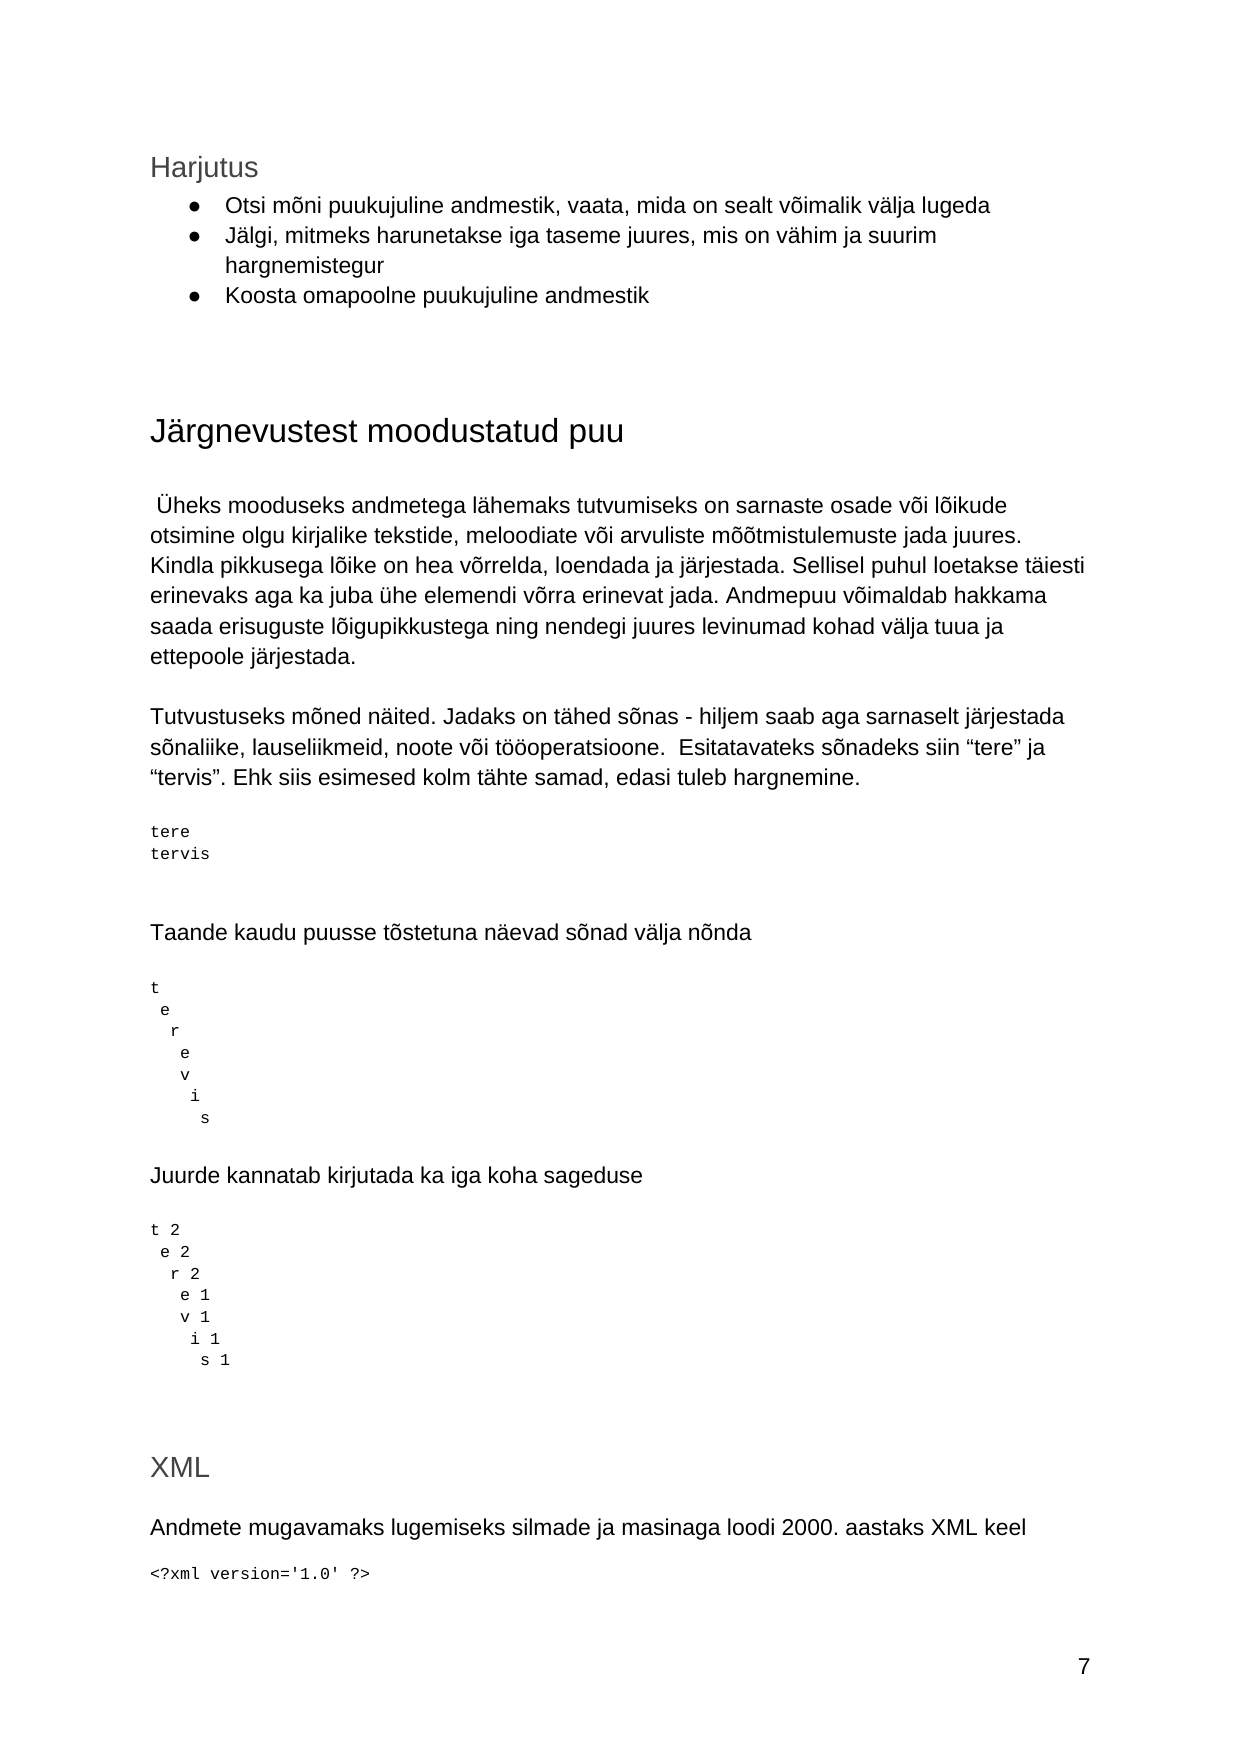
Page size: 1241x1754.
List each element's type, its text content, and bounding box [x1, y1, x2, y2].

list Koosta omapoolne puukujuline andmestik [187, 282, 1090, 309]
text r 2 [150, 1265, 1090, 1284]
text e 1 [150, 1287, 1090, 1306]
text e [150, 1045, 1090, 1063]
subtitle XML [150, 1450, 1090, 1484]
text Taande kaudu puusse tõstetuna näevad sõnad välja nõnda [150, 919, 1090, 946]
subtitle Harjutus [150, 150, 1090, 183]
text r [150, 1023, 1090, 1042]
text t 2 [150, 1222, 1090, 1241]
text tere [150, 824, 1090, 843]
text s 1 [150, 1352, 1090, 1371]
text Üheks mooduseks andmetega lähemaks tutvumiseks on sarnaste osade või lõikude otsimine olgu kirjalike tekstide, meloodiate või arvuliste mõõtmistulemuste jada juures. Kindla pikkusega lõike on hea võrrelda, loendada ja järjestada. Sellisel puhul loetakse täiesti erinevaks aga ka juba ühe elemendi võrra erinevat jada. Andmepuu võimaldab hakkama saada erisuguste lõigupikkustega ning nendegi juures levinumad kohad välja tuua ja ettepoole järjestada. [150, 492, 1090, 669]
list Jälgi, mitmeks harunetakse iga taseme juures, mis on vähim ja suurim hargnemistegur [187, 222, 1090, 279]
text e 2 [150, 1244, 1090, 1262]
text <?xml version='1.0' ?> [150, 1566, 1090, 1584]
list Otsi mõni puukujuline andmestik, vaata, mida on sealt võimalik välja lugeda [187, 192, 1090, 218]
subtitle Järgnevustest moodustatud puu [150, 411, 1090, 449]
text v 1 [150, 1309, 1090, 1327]
text Juurde kannatab kirjutada ka iga koha sageduse [150, 1162, 1090, 1188]
text v [150, 1066, 1090, 1085]
text t [150, 980, 1090, 998]
text Tutvustuseks mõned näited. Jadaks on tähed sõnas - hiljem saab aga sarnaselt järjestada sõnaliike, lauseliikmeid, noote või tööoperatsioone. Esitatavateks sõnadeks siin “tere” ja “tervis”. Ehk siis esimesed kolm tähte samad, edasi tuleb hargnemine. [150, 703, 1090, 790]
text Andmete mugavamaks lugemiseks silmade ja masinaga loodi 2000. aastaks XML keel [150, 1514, 1090, 1540]
text i [150, 1088, 1090, 1107]
text i 1 [150, 1330, 1090, 1349]
text e [150, 1001, 1090, 1020]
text s [150, 1110, 1090, 1128]
text tervis [150, 846, 1090, 864]
